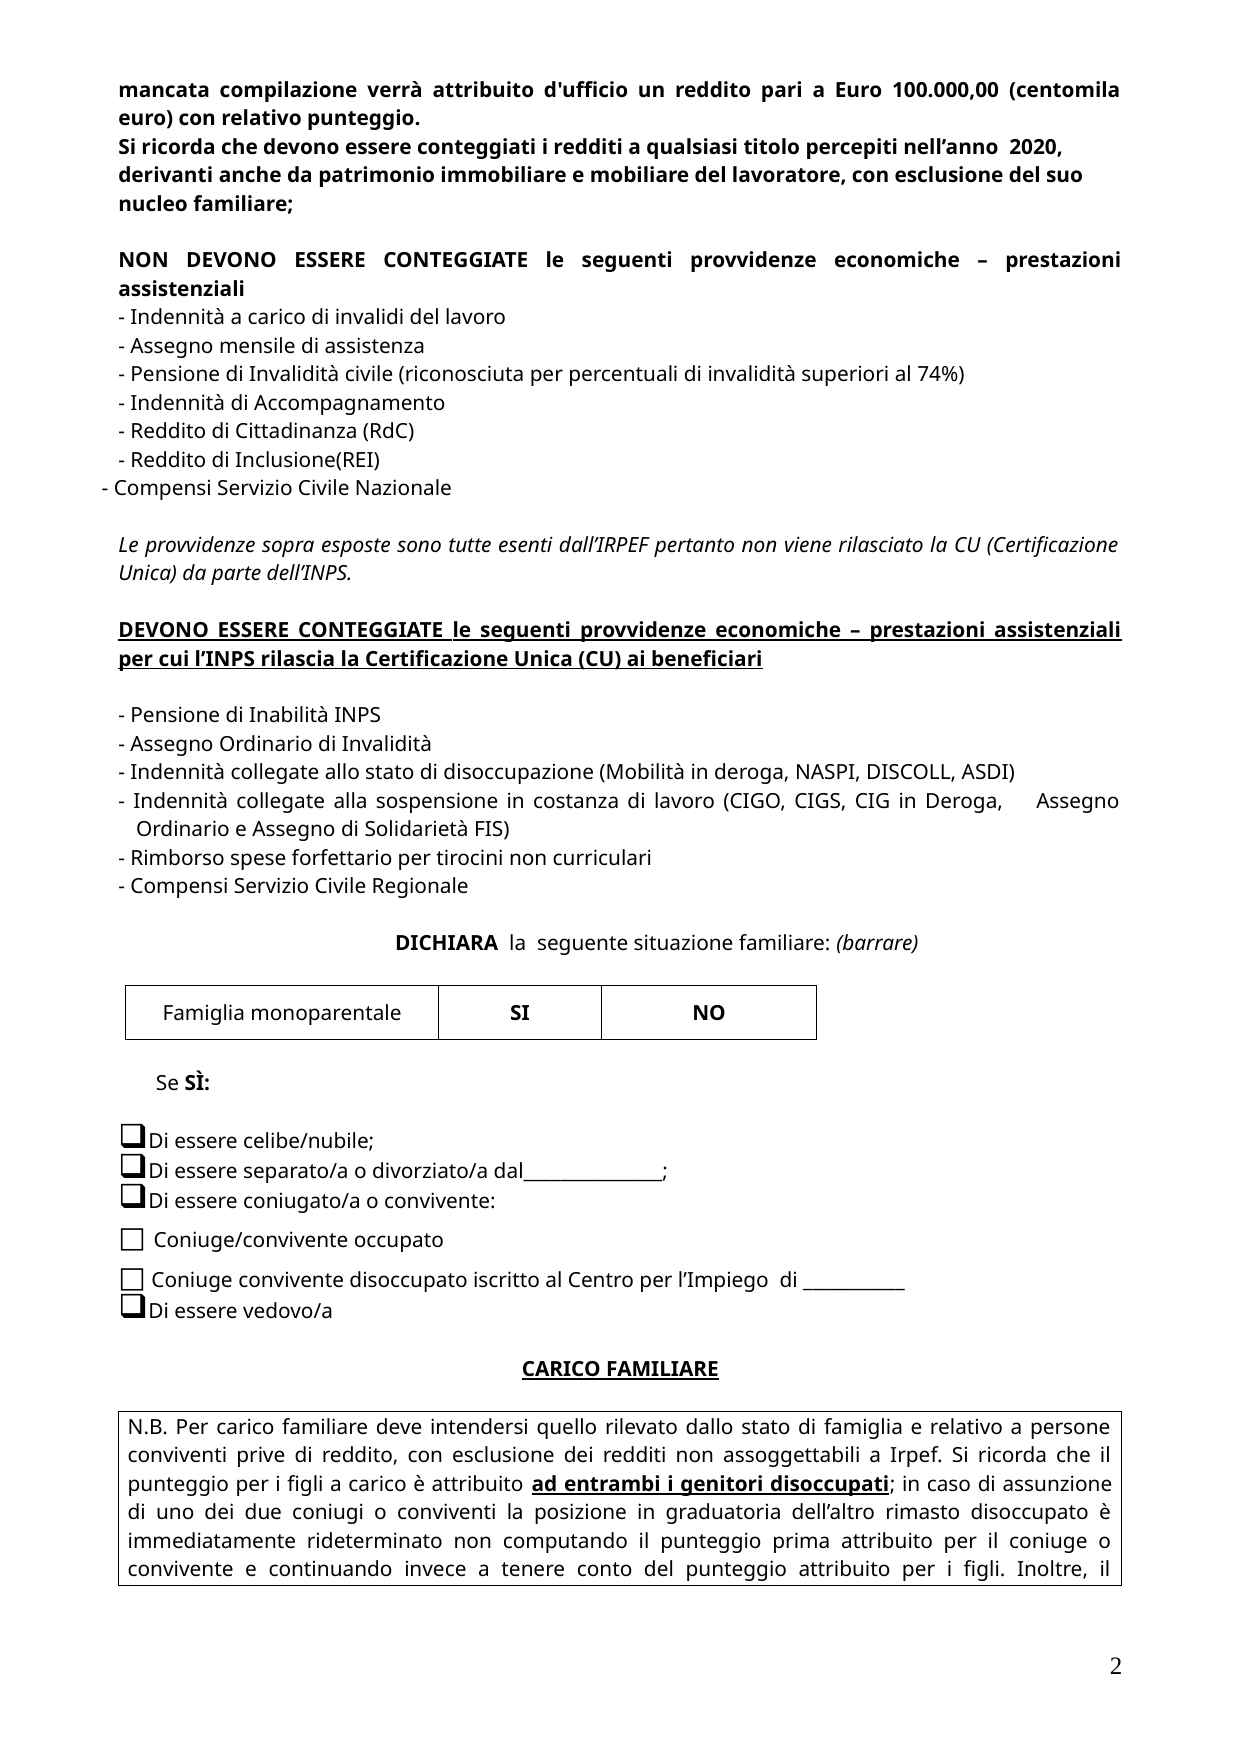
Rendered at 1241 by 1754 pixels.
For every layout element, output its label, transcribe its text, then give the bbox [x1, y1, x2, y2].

text Se SÌ: [156, 1068, 1122, 1097]
text - Indennità di Accompagnamento [118, 388, 1122, 416]
text N.B. Per carico familiare deve intendersi quello rilevato dallo stato di famiglia e relativo a persone conviventi prive di reddito, con esclusione dei redditi non assoggettabili a Irpef. Si ricorda che il punteggio per i figli a carico è attribuito ad entrambi i genitori disoccupati; in caso di assunzione di uno dei due coniugi o conviventi la posizione in graduatoria dell’altro rimasto disoccupato è immediatamente rideterminato non computando il punteggio prima attribuito per il coniuge o convivente e continuando invece a tenere conto del punteggio attribuito per i figli. Inoltre, il [119, 1412, 1121, 1585]
text - Pensione di Invalidità civile (riconosciuta per percentuali di invalidità superiori al 74%) [118, 359, 1122, 388]
text DICHIARA la seguente situazione familiare: (barrare) [193, 928, 1122, 957]
list Di essere coniugato/a o convivente: [118, 1186, 1122, 1216]
list Di essere vedovo/a [118, 1296, 1122, 1326]
text - Pensione di Inabilità INPS [118, 701, 1122, 729]
table_header NO [602, 986, 816, 1039]
text CARICO FAMILIARE [118, 1354, 1122, 1383]
text - Reddito di Cittadinanza (RdC) [118, 416, 1122, 445]
text - Indennità collegate alla sospensione in costanza di lavoro (CIGO, CIGS, CIG in Deroga, Assegno Ordinario e Assegno di Solidarietà FIS) [118, 786, 1122, 843]
table_header Famiglia monoparentale [126, 986, 438, 1039]
text Si ricorda che devono essere conteggiati i redditi a qualsiasi titolo percepiti nell’anno 2020, derivanti anche da patrimonio immobiliare e mobiliare del lavoratore, con esclusione del suo nucleo familiare; [118, 132, 1122, 217]
text - Compensi Servizio Civile Nazionale [58, 473, 1122, 502]
subtitle DEVONO ESSERE CONTEGGIATE le seguenti provvidenze economiche – prestazioni assistenziali [118, 615, 1122, 639]
text NON DEVONO ESSERE CONTEGGIATE le seguenti provvidenze economiche – prestazioni assistenziali [118, 246, 1122, 302]
text mancata compilazione verrà attribuito d'ufficio un reddito pari a Euro 100.000,00 (centomila euro) con relativo punteggio. [118, 75, 1122, 132]
table_header SI [439, 986, 601, 1039]
list Di essere celibe/nubile; [118, 1125, 1122, 1156]
text - Indennità a carico di invalidi del lavoro [118, 302, 1122, 331]
text - Indennità collegate allo stato di disoccupazione (Mobilità in deroga, NASPI, DISCOLL, ASDI) [118, 757, 1122, 786]
text Le provvidenze sopra esposte sono tutte esenti dall’IRPEF pertanto non viene rilasciato la CU (Certificazione Unica) da parte dell’INPS. [118, 530, 1122, 587]
text - Rimborso spese forfettario per tirocini non curriculari [118, 843, 1122, 871]
text - Reddito di Inclusione(REI) [118, 445, 1122, 473]
text - Assegno mensile di assistenza [118, 331, 1122, 359]
text - Assegno Ordinario di Invalidità [118, 729, 1122, 757]
text □ Coniuge/convivente occupato [118, 1216, 1122, 1256]
list Di essere separato/a o divorziato/a dal_______________; [118, 1156, 1122, 1186]
text - Compensi Servizio Civile Regionale [118, 871, 1122, 900]
subtitle per cui l’INPS rilascia la Certificazione Unica (CU) ai beneficiari [118, 640, 1122, 672]
text □ Coniuge convivente disoccupato iscritto al Centro per l’Impiego di ___________ [118, 1256, 1122, 1296]
